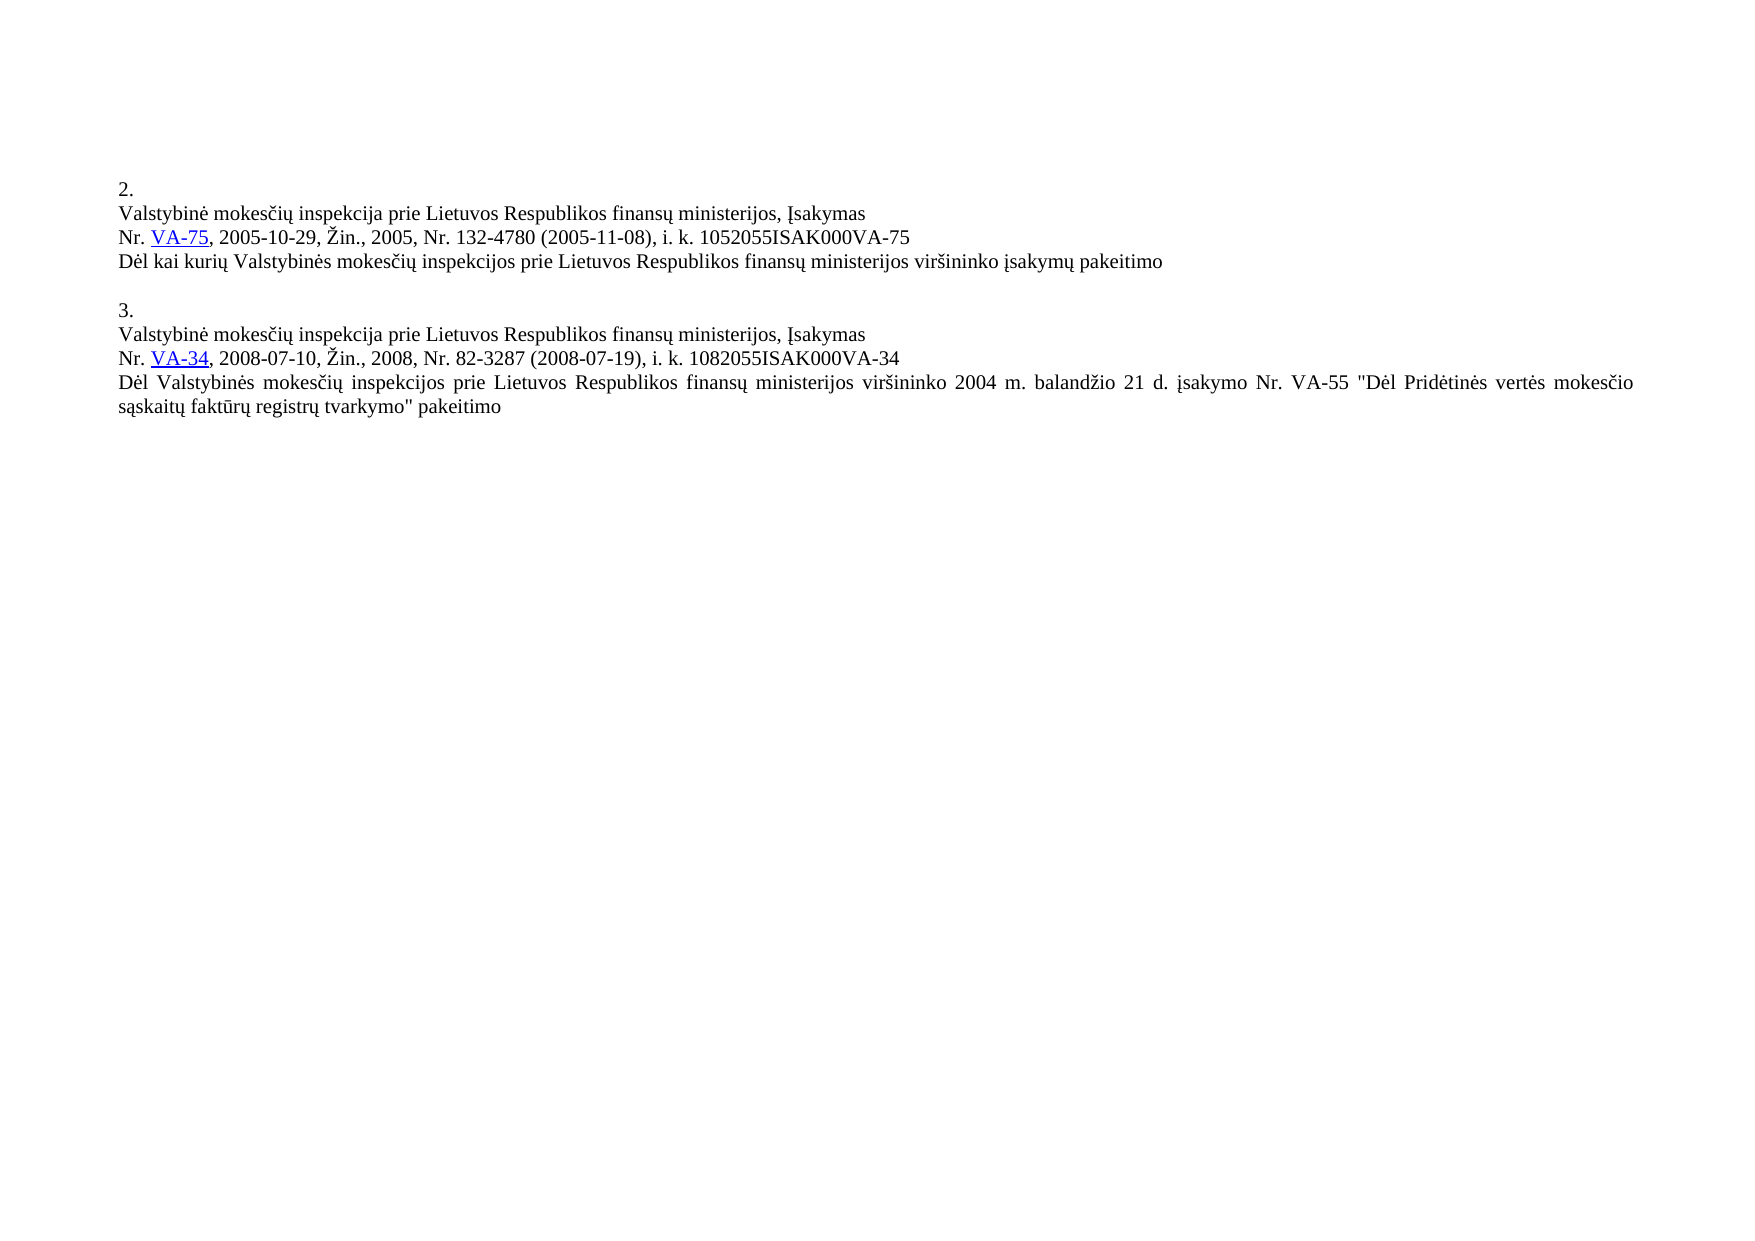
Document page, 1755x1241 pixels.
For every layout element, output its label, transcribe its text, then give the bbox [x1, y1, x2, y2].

text Nr. VA-75, 2005-10-29, Žin., 2005, Nr. 132-4780 (2005-11-08), i. k. 1052055ISAK000VA-75 [118, 225, 1636, 249]
text Valstybinė mokesčių inspekcija prie Lietuvos Respublikos finansų ministerijos, Įsakymas [118, 322, 1636, 346]
text 2. [118, 177, 1636, 201]
text Nr. VA-34, 2008-07-10, Žin., 2008, Nr. 82-3287 (2008-07-19), i. k. 1082055ISAK000VA-34 [118, 346, 1636, 370]
text Valstybinė mokesčių inspekcija prie Lietuvos Respublikos finansų ministerijos, Įsakymas [118, 201, 1636, 225]
text 3. [118, 297, 1636, 322]
text Dėl kai kurių Valstybinės mokesčių inspekcijos prie Lietuvos Respublikos finansų ministerijos viršininko įsakymų pakeitimo [118, 249, 1636, 273]
text Dėl Valstybinės mokesčių inspekcijos prie Lietuvos Respublikos finansų ministerijos viršininko 2004 m. balandžio 21 d. įsakymo Nr. VA-55 "Dėl Pridėtinės vertės mokesčio sąskaitų faktūrų registrų tvarkymo" pakeitimo [118, 370, 1636, 418]
